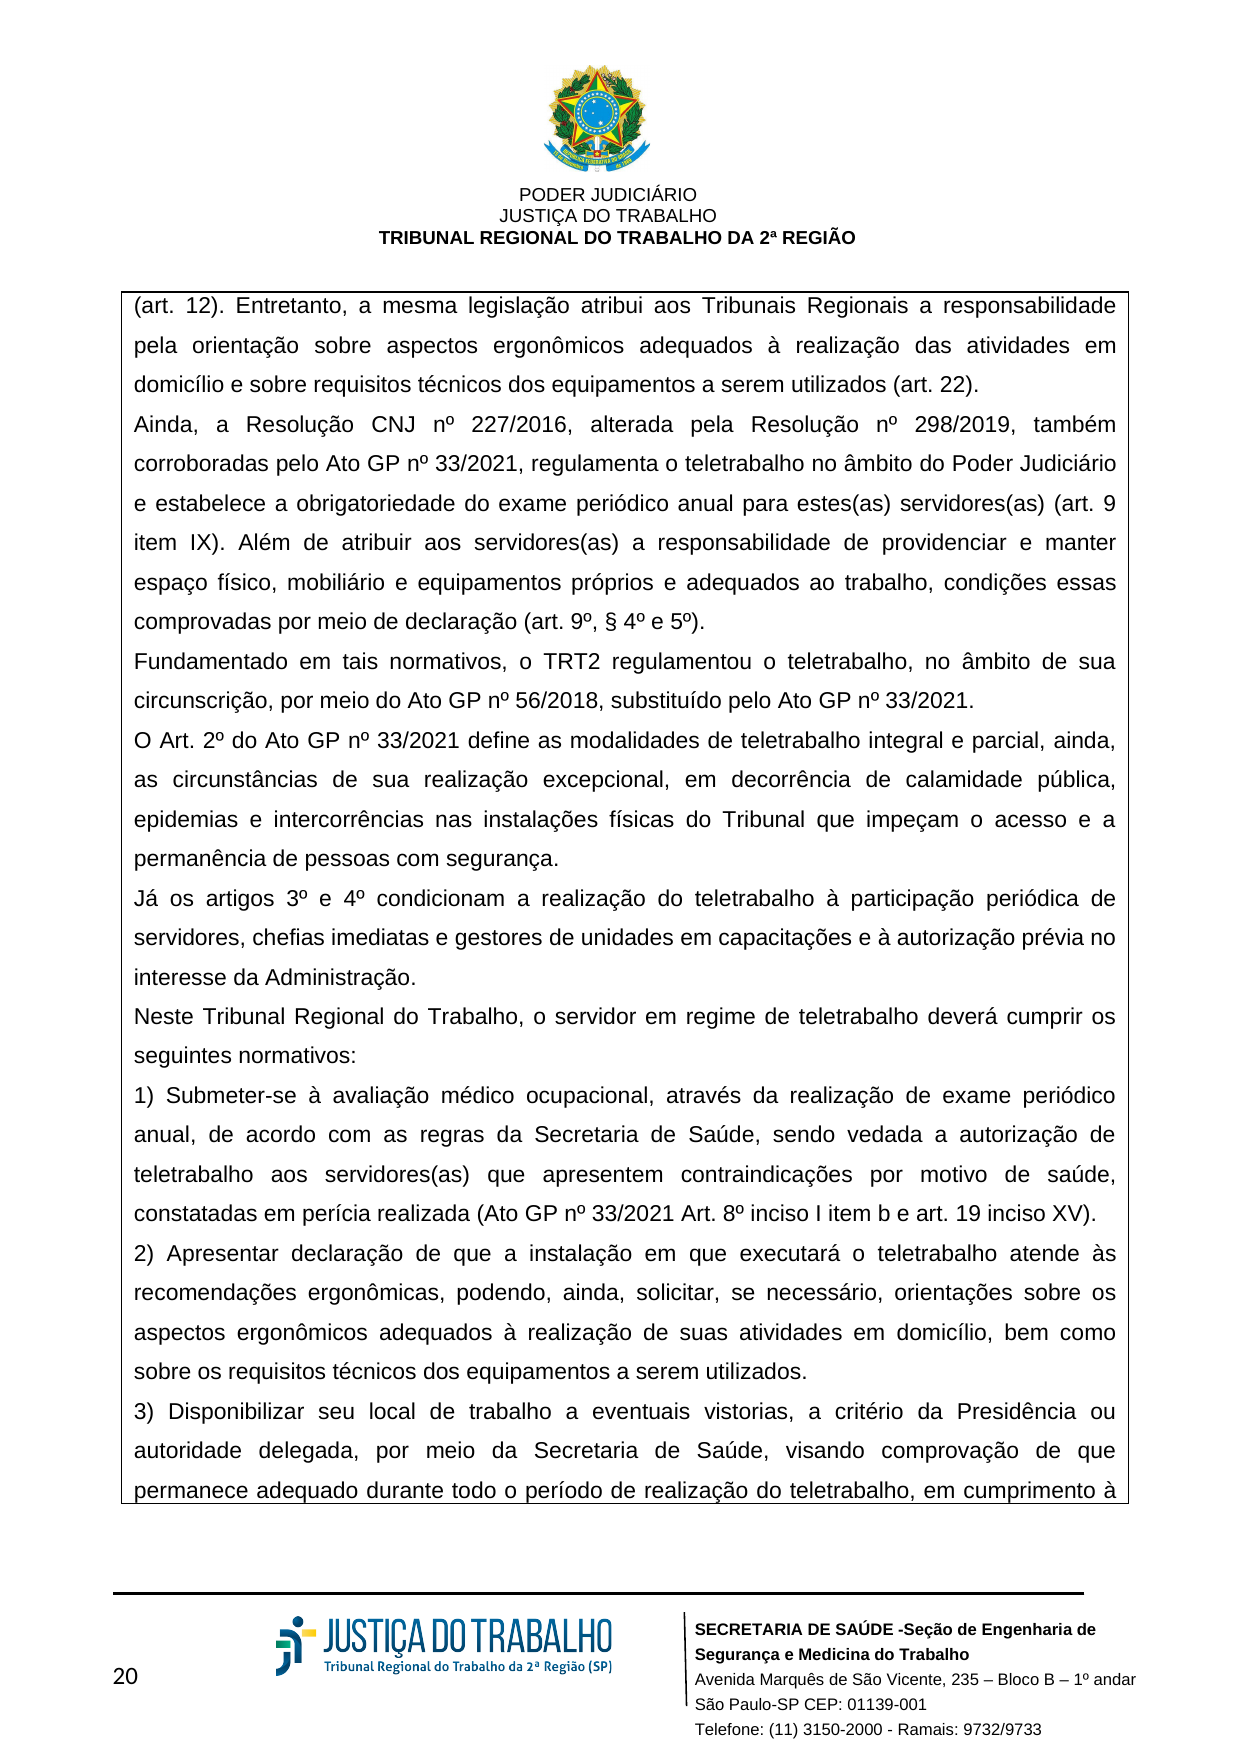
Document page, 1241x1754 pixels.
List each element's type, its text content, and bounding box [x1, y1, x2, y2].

picture [276, 1616, 612, 1676]
picture [543, 65, 650, 172]
table_cell (art. 12). Entretanto, a mesma legislação atribui aos Tribunais Regionais a responsabilidade pela orientação sobre aspectos ergonômicos adequados à realização das atividades em domicílio e sobre requisitos técnicos dos equipamentos a serem utilizados (art. 22). Ainda, a Resolução CNJ nº 227/2016, alterada pela Resolução nº 298/2019, também corroboradas pelo Ato GP nº 33/2021, regulamenta o teletrabalho no âmbito do Poder Judiciário e estabelece a obrigatoriedade do exame periódico anual para estes(as) servidores(as) (art. 9 item IX). Além de atribuir aos servidores(as) a responsabilidade de providenciar e manter espaço físico, mobiliário e equipamentos próprios e adequados ao trabalho, condições essas comprovadas por meio de declaração (art. 9º, § 4º e 5º). Fundamentado em tais normativos, o TRT2 regulamentou o teletrabalho, no âmbito de sua circunscrição, por meio do Ato GP nº 56/2018, substituído pelo Ato GP nº 33/2021. O Art. 2º do Ato GP nº 33/2021 define as modalidades de teletrabalho integral e parcial, ainda, as circunstâncias de sua realização excepcional, em decorrência de calamidade pública, epidemias e intercorrências nas instalações físicas do Tribunal que impeçam o acesso e a permanência de pessoas com segurança. Já os artigos 3º e 4º condicionam a realização do teletrabalho à participação periódica de servidores, chefias imediatas e gestores de unidades em capacitações e à autorização prévia no interesse da Administração. Neste Tribunal Regional do Trabalho, o servidor em regime de teletrabalho deverá cumprir os seguintes normativos: 1) Submeter-se à avaliação médico ocupacional, através da realização de exame periódico anual, de acordo com as regras da Secretaria de Saúde, sendo vedada a autorização de teletrabalho aos servidores(as) que apresentem contraindicações por motivo de saúde, constatadas em perícia realizada (Ato GP nº 33/2021 Art. 8º inciso I item b e art. 19 inciso XV). 2) Apresentar declaração de que a instalação em que executará o teletrabalho atende às recomendações ergonômicas, podendo, ainda, solicitar, se necessário, orientações sobre os aspectos ergonômicos adequados à realização de suas atividades em domicílio, bem como sobre os requisitos técnicos dos equipamentos a serem utilizados. 3) Disponibilizar seu local de trabalho a eventuais vistorias, a critério da Presidência ou autoridade delegada, por meio da Secretaria de Saúde, visando comprovação de que permanece adequado durante todo o período de realização do teletrabalho, em cumprimento à [122, 293, 1128, 1503]
